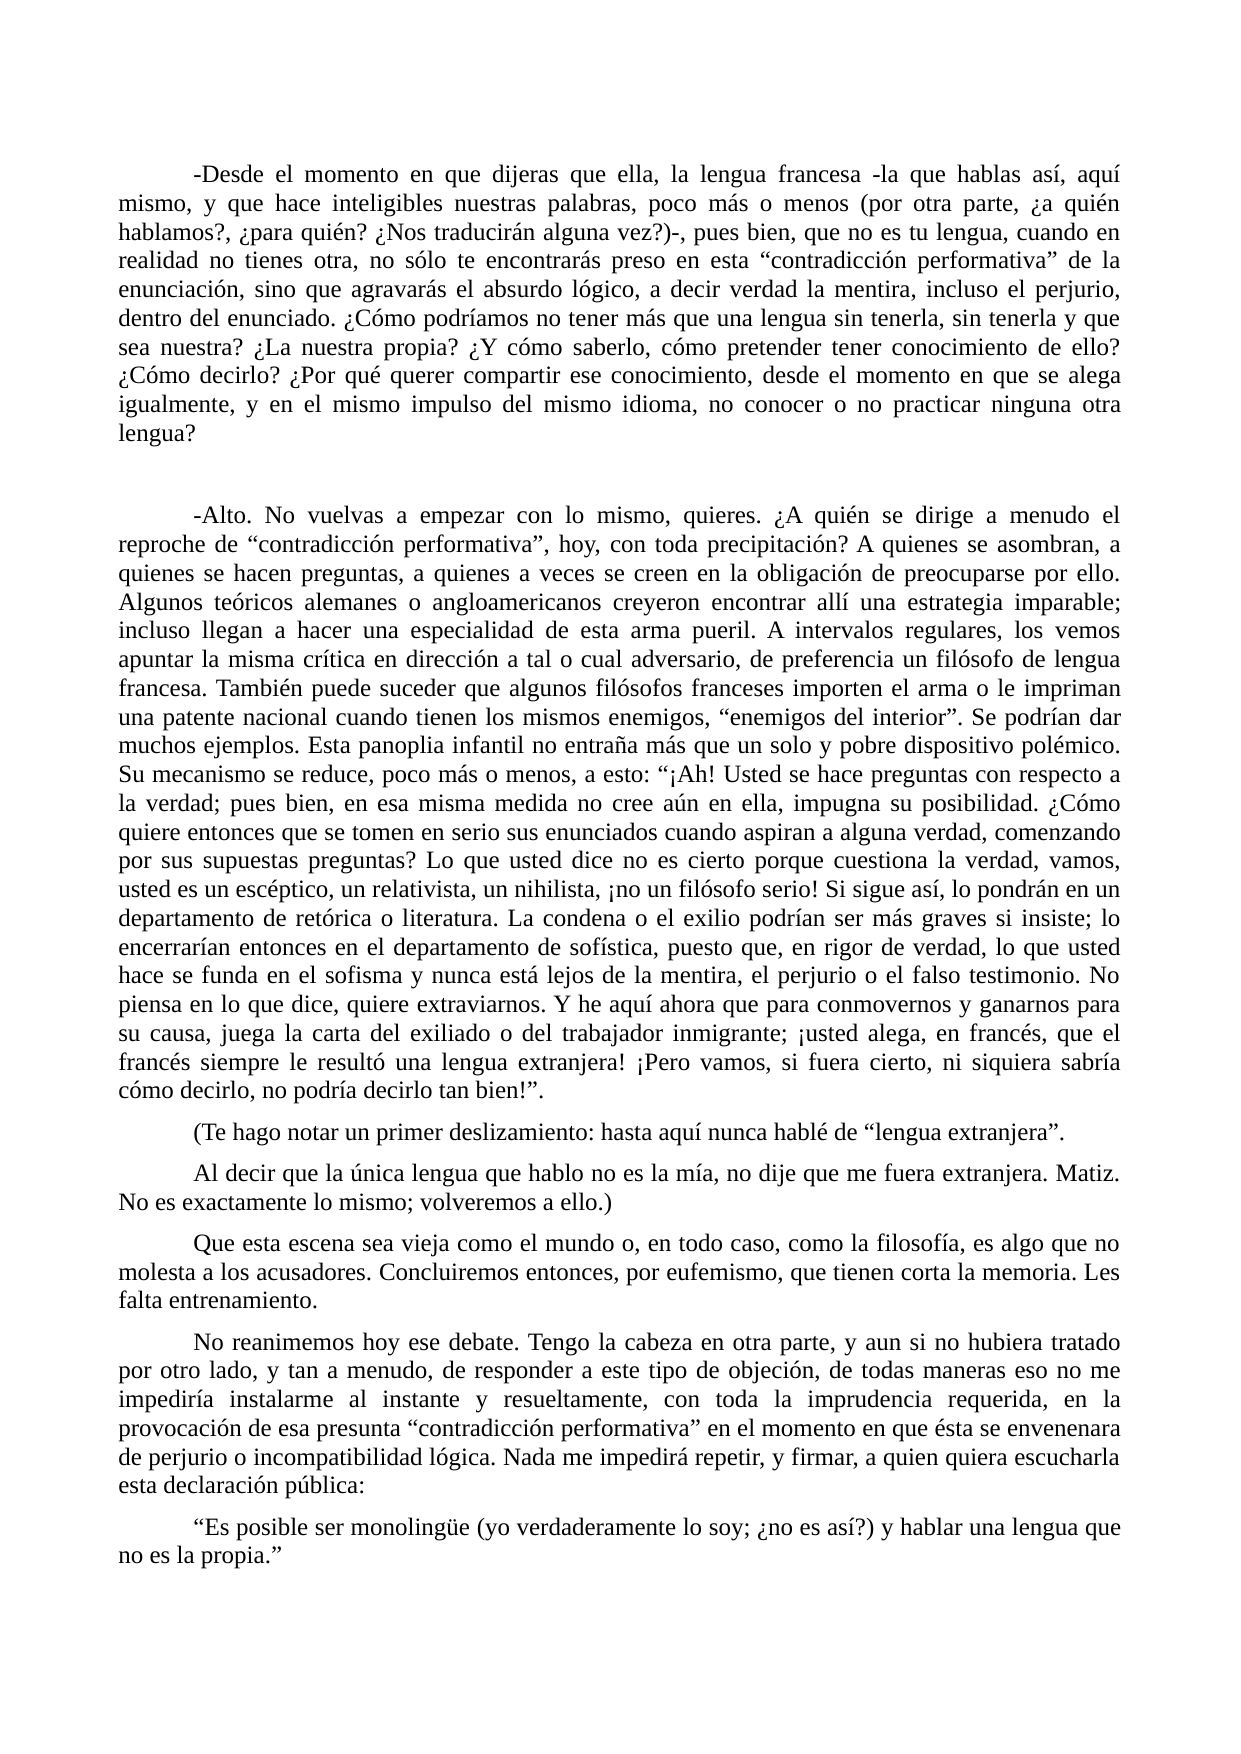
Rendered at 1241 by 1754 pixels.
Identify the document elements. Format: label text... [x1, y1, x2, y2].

text -Alto. No vuelvas a empezar con lo mismo, quieres. ¿A quién se dirige a menudo el reproche de “contradicción performativa”, hoy, con toda precipitación? A quienes se asombran, a quienes se hacen preguntas, a quienes a veces se creen en la obligación de preocuparse por ello. Algunos teóricos alemanes o angloamericanos creyeron encontrar allí una estrategia imparable; incluso llegan a hacer una especialidad de esta arma pueril. A intervalos regulares, los vemos apuntar la misma crítica en dirección a tal o cual adversario, de preferencia un filósofo de lengua francesa. También puede suceder que algunos filósofos franceses importen el arma o le impriman una patente nacional cuando tienen los mismos enemigos, “enemigos del interior”. Se podrían dar muchos ejemplos. Esta panoplia infantil no entraña más que un solo y pobre dispositivo polémico. Su mecanismo se reduce, poco más o menos, a esto: “¡Ah! Usted se hace preguntas con respecto a la verdad; pues bien, en esa misma medida no cree aún en ella, impugna su posibilidad. ¿Cómo quiere entonces que se tomen en serio sus enunciados cuando aspiran a alguna verdad, comenzando por sus supuestas preguntas? Lo que usted dice no es cierto porque cuestiona la verdad, vamos, usted es un escéptico, un relativista, un nihilista, ¡no un filósofo serio! Si sigue así, lo pondrán en un departamento de retórica o literatura. La condena o el exilio podrían ser más graves si insiste; lo encerrarían entonces en el departamento de sofística, puesto que, en rigor de verdad, lo que usted hace se funda en el sofisma y nunca está lejos de la mentira, el perjurio o el falso testimonio. No piensa en lo que dice, quiere extraviarnos. Y he aquí ahora que para conmovernos y ganarnos para su causa, juega la carta del exiliado o del trabajador inmigrante; ¡usted alega, en francés, que el francés siempre le resultó una lengua extranjera! ¡Pero vamos, si fuera cierto, ni siquiera sabría cómo decirlo, no podría decirlo tan bien!”. [118, 501, 1122, 1104]
text -Desde el momento en que dijeras que ella, la lengua francesa -la que hablas así, aquí mismo, y que hace inteligibles nuestras palabras, poco más o menos (por otra parte, ¿a quién hablamos?, ¿para quién? ¿Nos traducirán alguna vez?)-, pues bien, que no es tu lengua, cuando en realidad no tienes otra, no sólo te encontrarás preso en esta “contradicción performativa” de la enunciación, sino que agravarás el absurdo lógico, a decir verdad la mentira, incluso el perjurio, dentro del enunciado. ¿Cómo podríamos no tener más que una lengua sin tenerla, sin tenerla y que sea nuestra? ¿La nuestra propia? ¿Y cómo saberlo, cómo pretender tener conocimiento de ello? ¿Cómo decirlo? ¿Por qué querer compartir ese conocimiento, desde el momento en que se alega igualmente, y en el mismo impulso del mismo idioma, no conocer o no practicar ninguna otra lengua? [118, 159, 1122, 447]
text Al decir que la única lengua que hablo no es la mía, no dije que me fuera extranjera. Matiz. No es exactamente lo mismo; volveremos a ello.) [118, 1158, 1122, 1216]
text No reanimemos hoy ese debate. Tengo la cabeza en otra parte, y aun si no hubiera tratado por otro lado, y tan a menudo, de responder a este tipo de objeción, de todas maneras eso no me impediría instalarme al instante y resueltamente, con toda la imprudencia requerida, en la provocación de esa presunta “contradicción performativa” en el momento en que ésta se envenenara de perjurio o incompatibilidad lógica. Nada me impedirá repetir, y firmar, a quien quiera escucharla esta declaración pública: [118, 1327, 1122, 1499]
text Que esta escena sea vieja como el mundo o, en todo caso, como la filosofía, es algo que no molesta a los acusadores. Concluiremos entonces, por eufemismo, que tienen corta la memoria. Les falta entrenamiento. [118, 1228, 1122, 1314]
text (Te hago notar un primer deslizamiento: hasta aquí nunca hablé de “lengua extranjera”. [118, 1117, 1122, 1146]
text “Es posible ser monolingüe (yo verdaderamente lo soy; ¿no es así?) y hablar una lengua que no es la propia.” [118, 1512, 1122, 1569]
